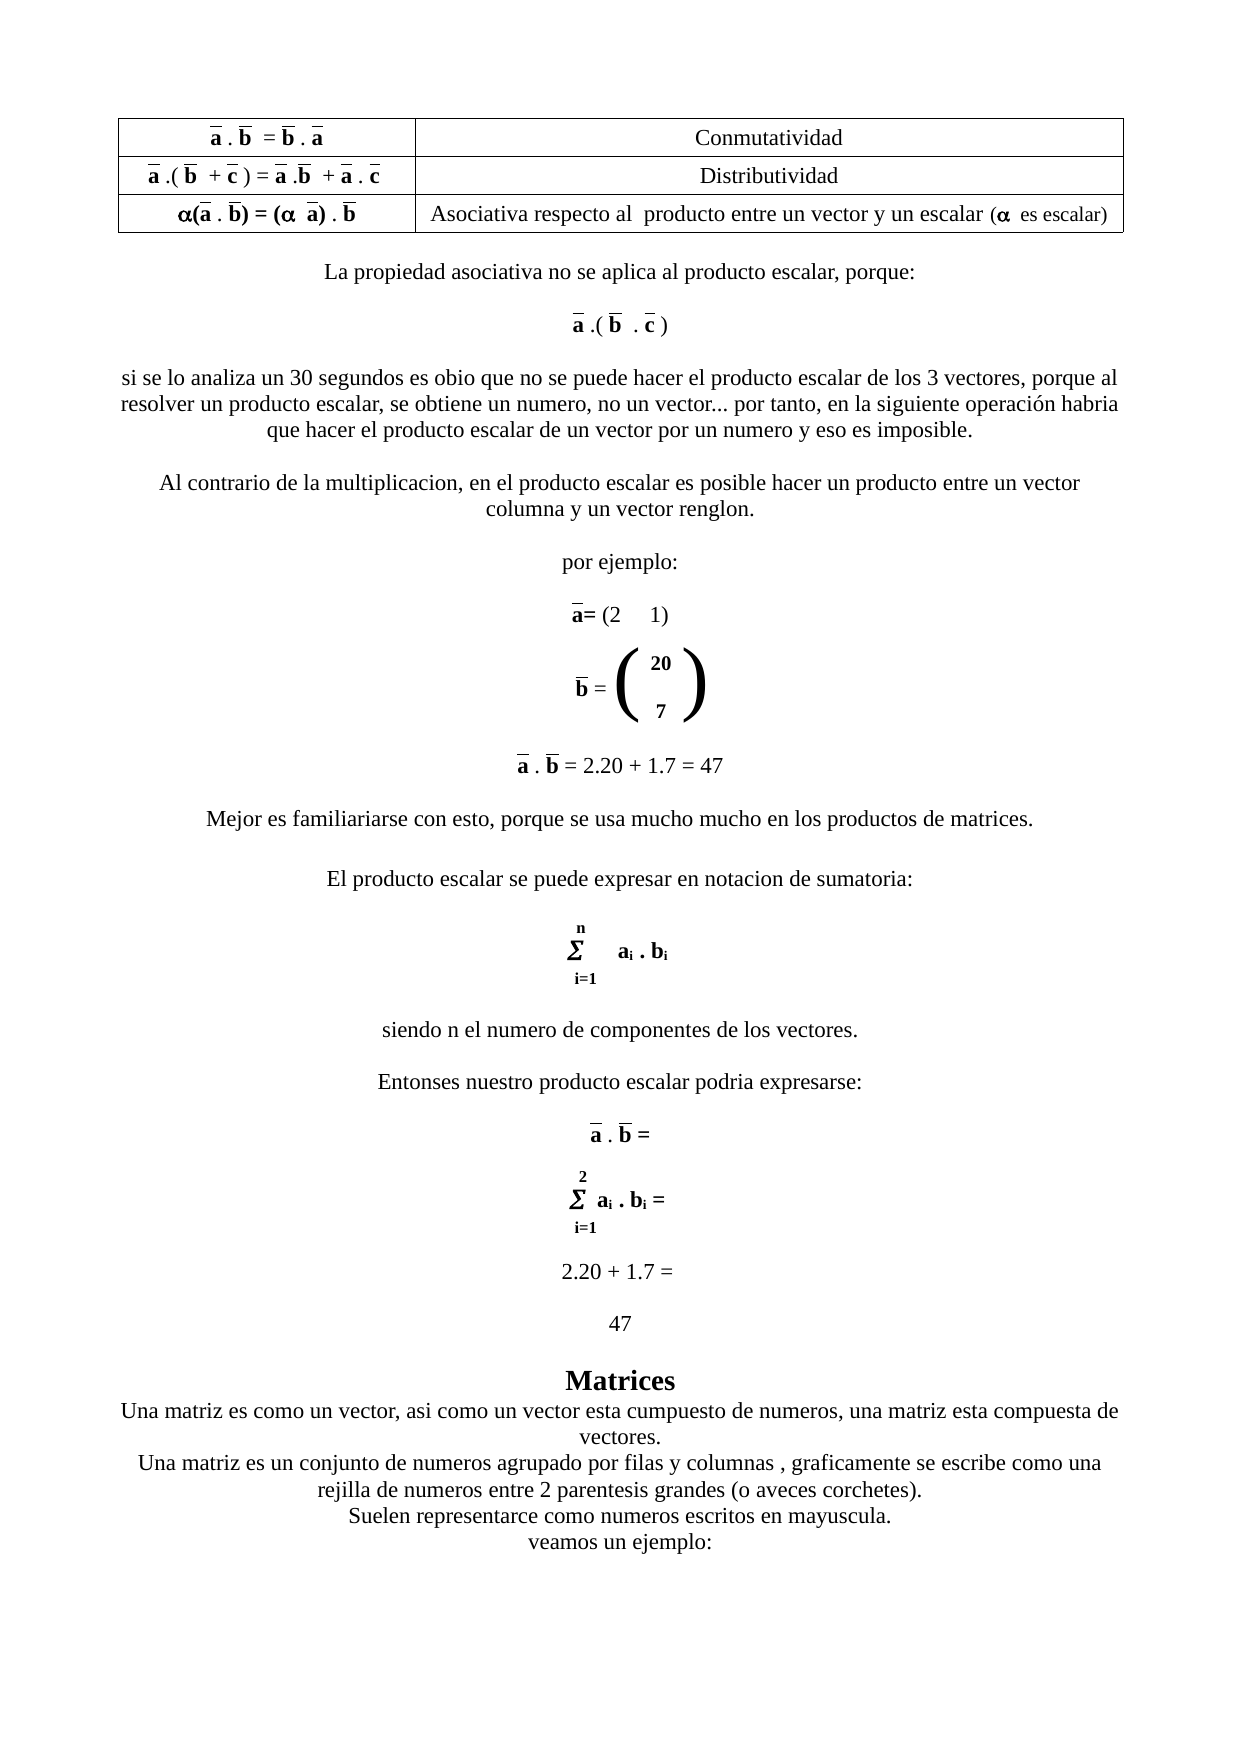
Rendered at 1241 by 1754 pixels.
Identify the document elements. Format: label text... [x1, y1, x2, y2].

text Entonses nuestro producto escalar podria expresarse: [118, 1068, 1122, 1095]
text  ai . bi [118, 937, 1122, 963]
text i=1 [118, 1212, 1122, 1238]
table_header b = [572, 627, 612, 726]
table_cell Conmutatividad [416, 119, 1123, 156]
text Al contrario de la multiplicacion, en el producto escalar es posible hacer un producto entre un vector columna y un vector renglon. [118, 469, 1122, 522]
text Mejor es familiariarse con esto, porque se usa mucho mucho en los productos de matrices. [118, 805, 1122, 831]
text veamos un ejemplo: [118, 1528, 1122, 1555]
text  ai . bi = [118, 1186, 1122, 1212]
table_cell Distributividad [416, 157, 1123, 194]
table_header ( [613, 627, 641, 726]
text El producto escalar se puede expresar en notacion de sumatoria: [118, 865, 1122, 917]
table_header 20 7 [641, 627, 681, 726]
text La propiedad asociativa no se aplica al producto escalar, porque: a .( b . c ) [118, 258, 1122, 337]
table_cell a . b = b . a [119, 119, 415, 156]
text Suelen representarce como numeros escritos en mayuscula. [118, 1502, 1122, 1528]
text siendo n el numero de componentes de los vectores. [118, 1016, 1122, 1042]
table_header ) [681, 627, 795, 726]
text Una matriz es un conjunto de numeros agrupado por filas y columnas , graficamente se escribe como una rejilla de numeros entre 2 parentesis grandes (o aveces corchetes). [118, 1449, 1122, 1502]
text i=1 [118, 963, 1122, 989]
text 2.20 + 1.7 = [118, 1258, 1122, 1284]
text Una matriz es como un vector, asi como un vector esta cumpuesto de numeros, una matriz esta compuesta de vectores. [118, 1397, 1122, 1449]
text a . b = 2.20 + 1.7 = 47 [118, 752, 1122, 778]
text 47 [118, 1310, 1122, 1337]
text n [118, 917, 1122, 937]
text Matrices [118, 1363, 1122, 1397]
table_cell Asociativa respecto al producto entre un vector y un escalar ( es escalar) [416, 195, 1123, 232]
text por ejemplo: a= (2 1) [118, 548, 1122, 627]
table_cell a .( b + c ) = a .b + a . c [119, 157, 415, 194]
text si se lo analiza un 30 segundos es obio que no se puede hacer el producto escalar de los 3 vectores, porque al resolver un producto escalar, se obtiene un numero, no un vector... por tanto, en la siguiente operación habria que hacer el producto escalar de un vector por un numero y eso es imposible. [118, 364, 1122, 443]
text a . b = [118, 1095, 1122, 1147]
table_cell (a . b) = ( a) . b [119, 195, 415, 232]
text 2 [118, 1167, 1122, 1186]
